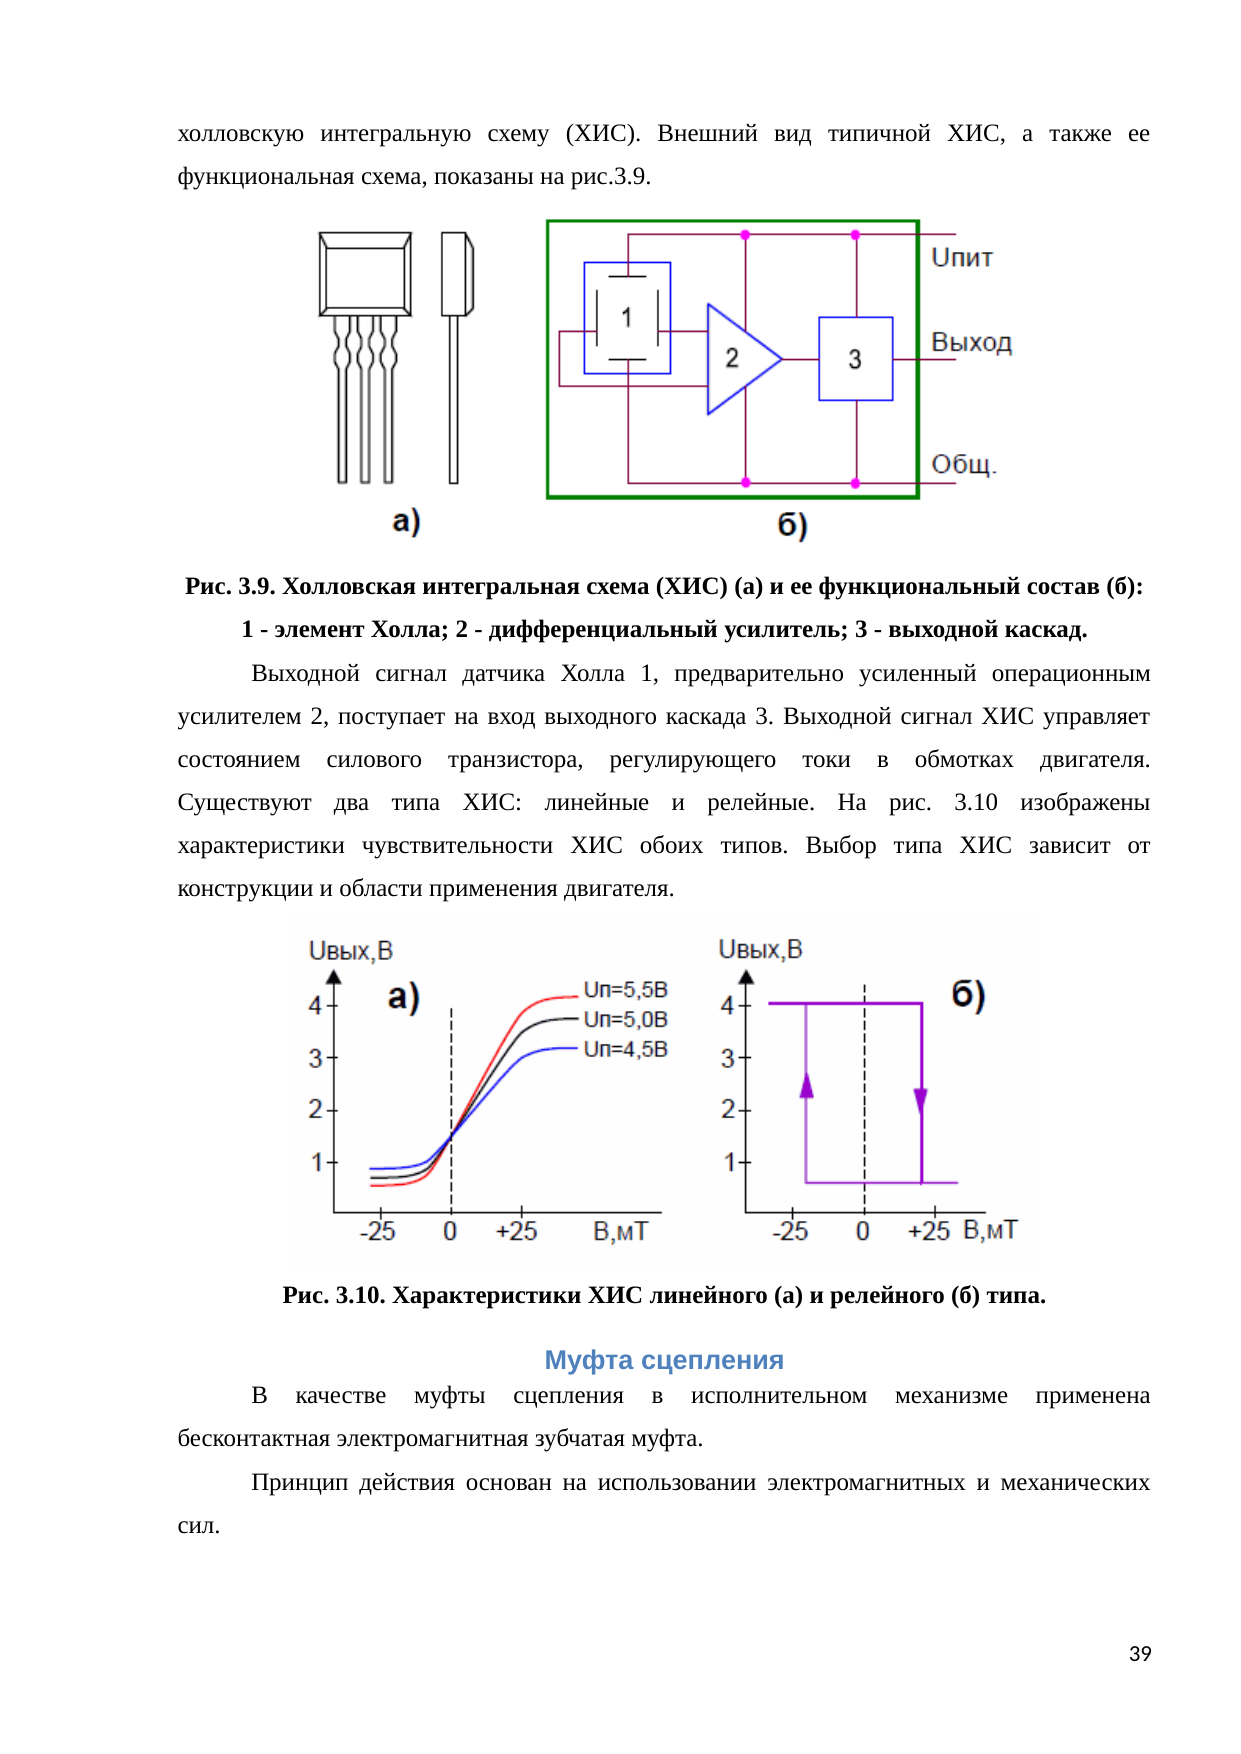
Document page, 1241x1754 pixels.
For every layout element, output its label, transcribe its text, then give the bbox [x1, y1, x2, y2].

text Рис. 3.9. Холловская интегральная схема (ХИС) (а) и ее функциональный состав (б): 1 - элемент Холла; 2 - дифференциальный усилитель; 3 - выходной каскад. [177, 571, 1152, 643]
text Рис. 3.10. Характеристики ХИС линейного (а) и релейного (б) типа. [177, 1280, 1152, 1309]
subtitle Муфта сцепления [177, 1344, 1152, 1376]
picture [299, 204, 1030, 558]
text холловскую интегральную схему (ХИС). Внешний вид типичной ХИС, а также ее функциональная схема, показаны на рис.3.9. [177, 118, 1152, 190]
text В качестве муфты сцепления в исполнительном механизме применена бесконтактная электромагнитная зубчатая муфта. [177, 1380, 1152, 1452]
text Выходной сигнал датчика Холла 1, предварительно усиленный операционным усилителем 2, поступает на вход выходного каскада 3. Выходной сигнал ХИС управляет состоянием силового транзистора, регулирующего токи в обмотках двигателя. Существуют два типа ХИС: линейные и релейные. На рис. 3.10 изображены характеристики чувствительности ХИС обоих типов. Выбор типа ХИС зависит от конструкции и области применения двигателя. [177, 658, 1152, 902]
picture [288, 916, 1041, 1267]
text Принцип действия основан на использовании электромагнитных и механических сил. [177, 1467, 1152, 1538]
